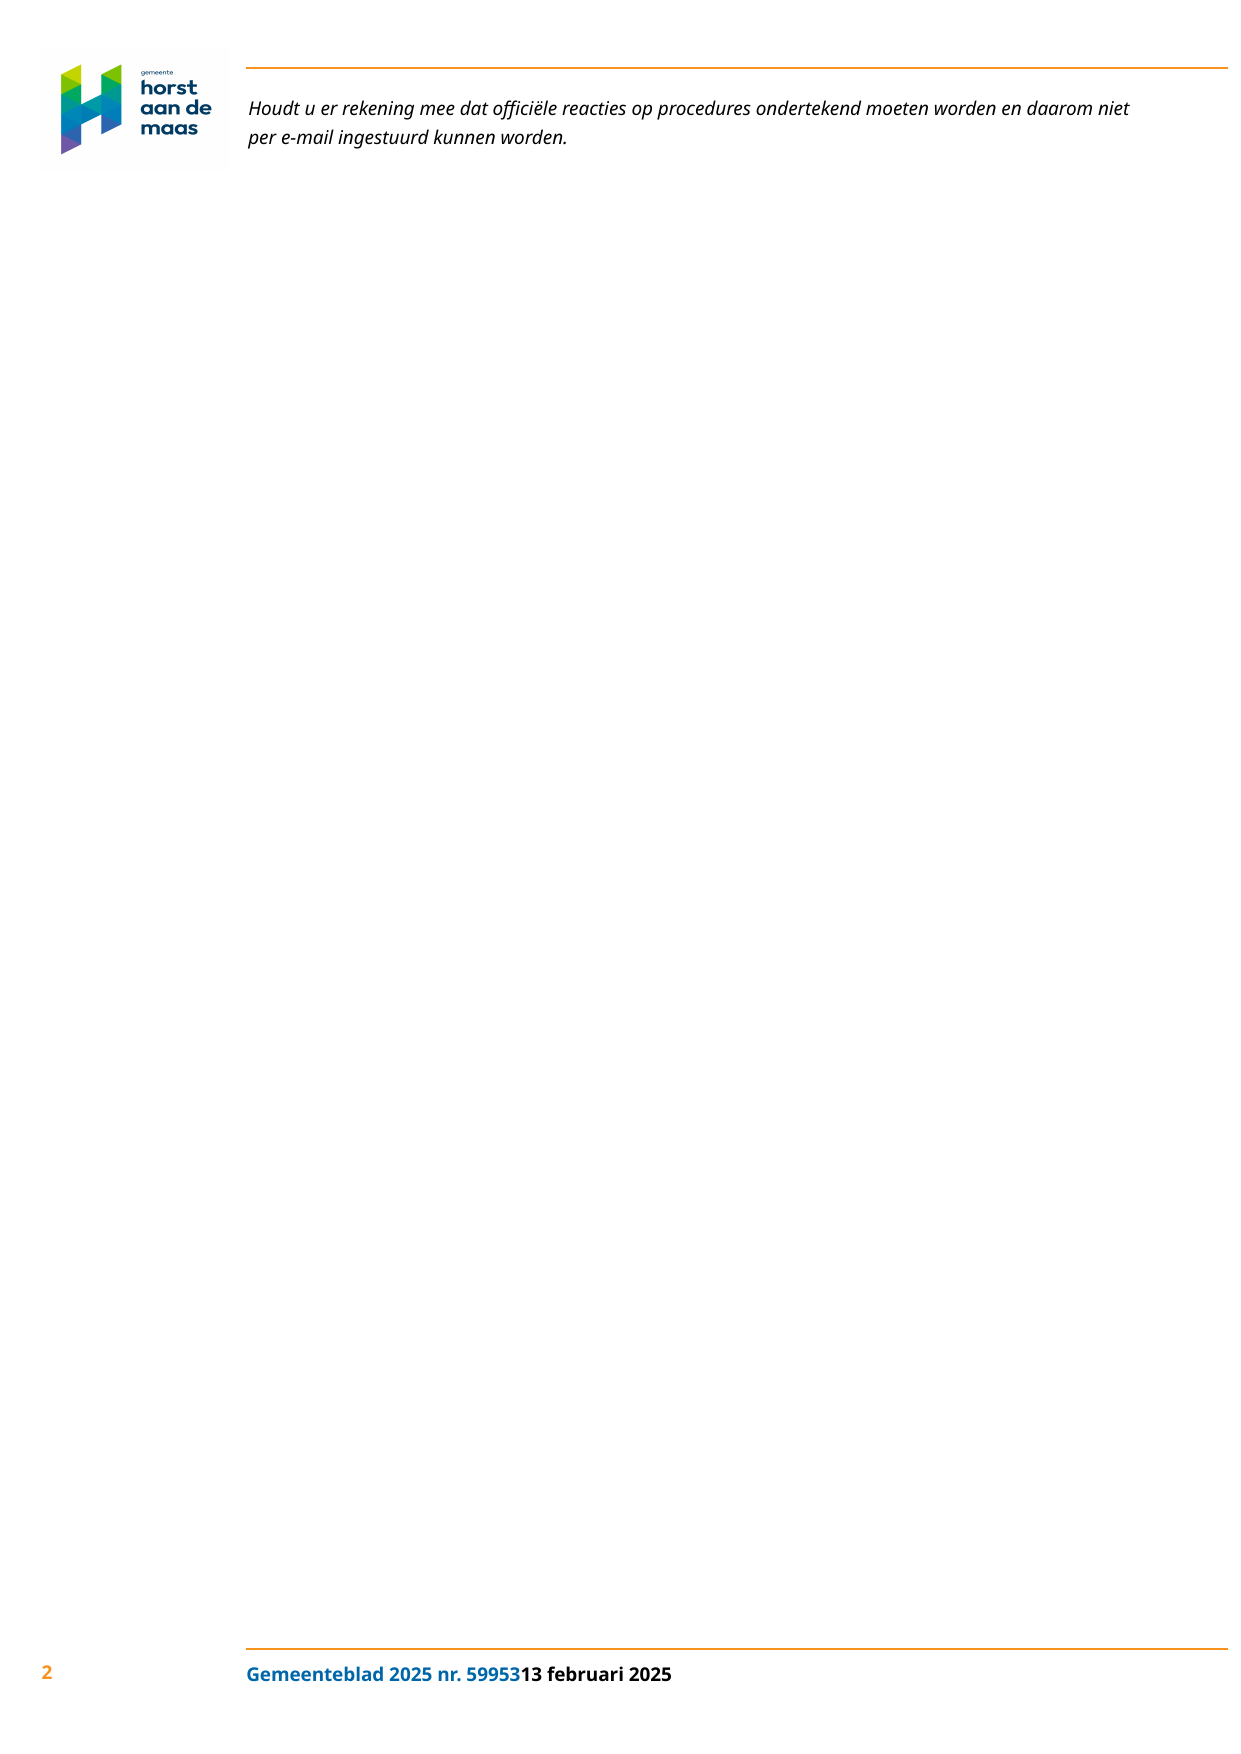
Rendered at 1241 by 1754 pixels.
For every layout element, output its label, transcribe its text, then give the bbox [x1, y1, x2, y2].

text Houdt u er rekening mee dat officiële reacties op procedures ondertekend moeten worden en daarom niet per e-mail ingestuurd kunnen worden. [248, 95, 1152, 150]
picture [41, 47, 231, 172]
